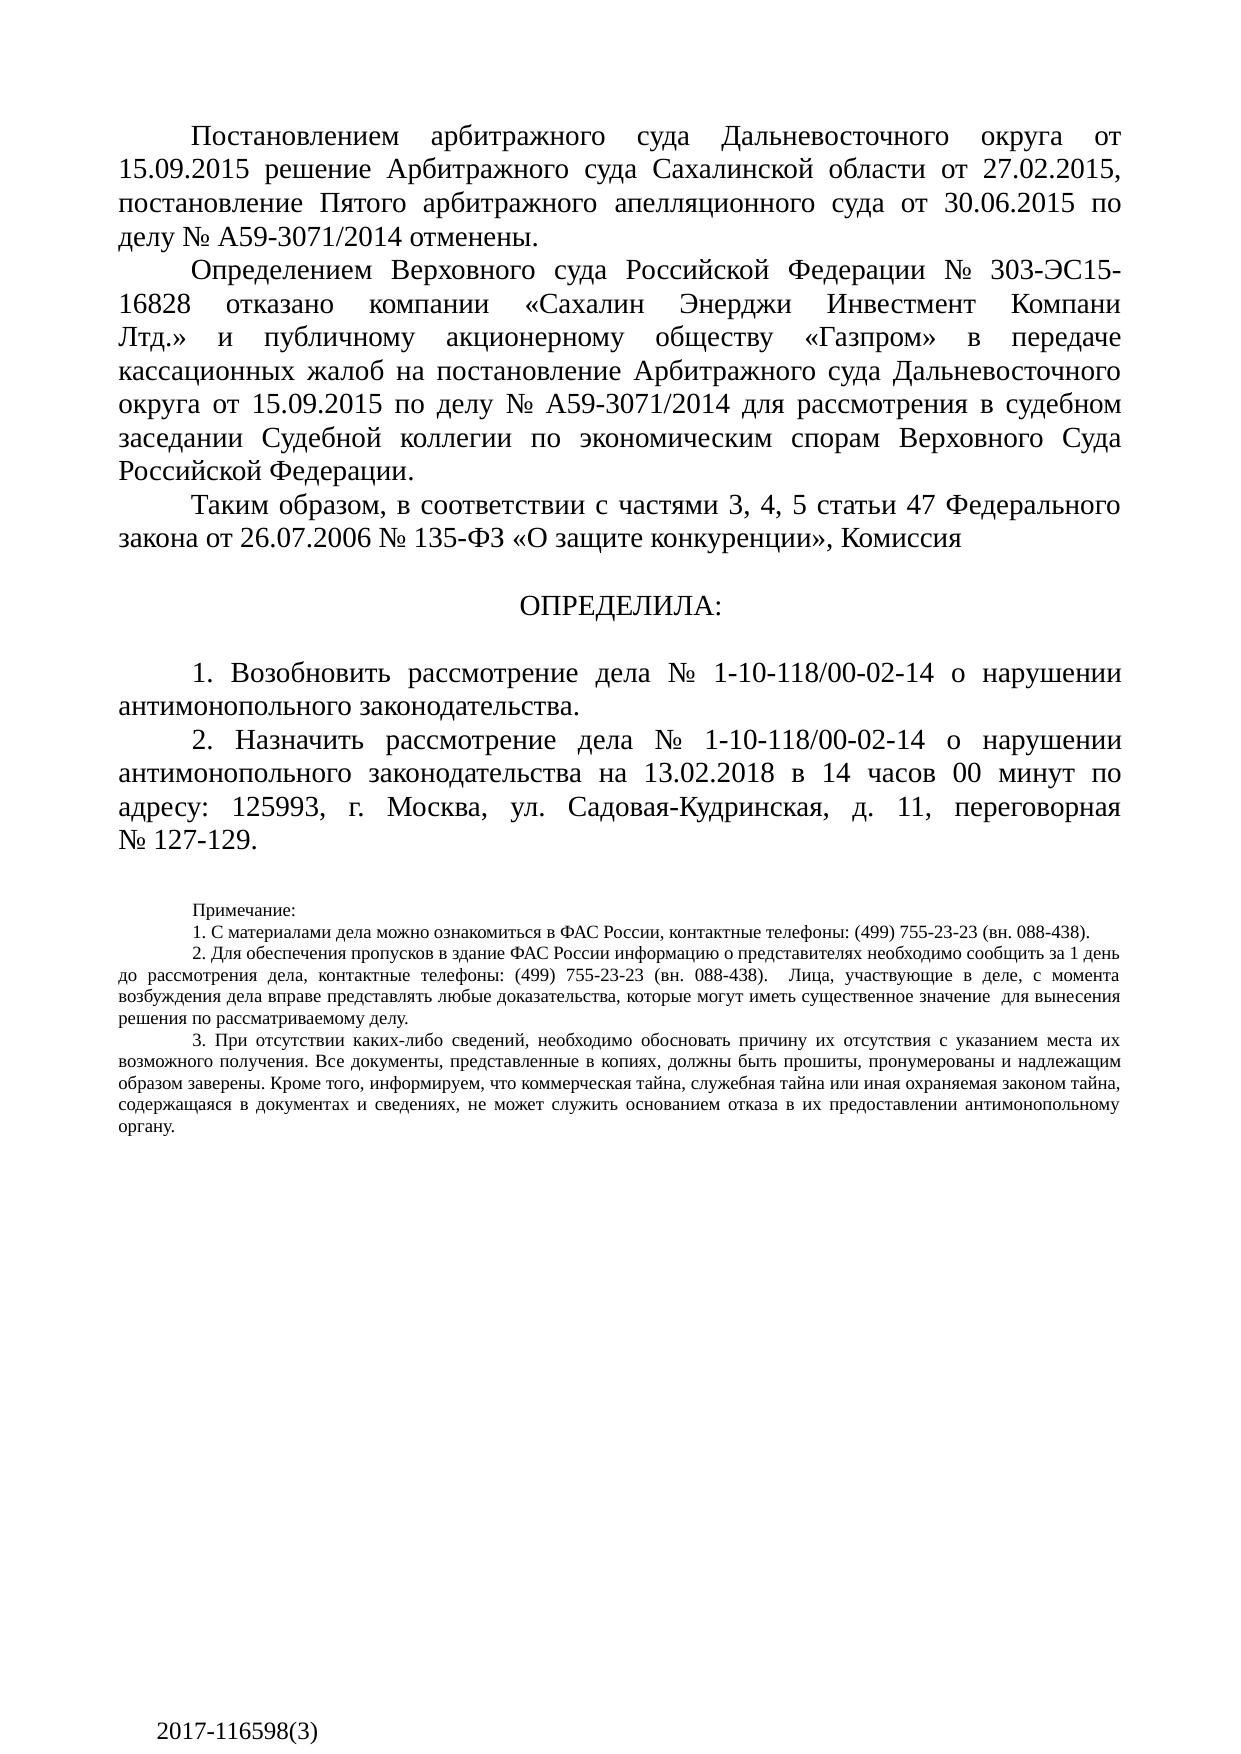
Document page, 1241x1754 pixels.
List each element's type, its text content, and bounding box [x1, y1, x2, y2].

text 3. При отсутствии каких-либо сведений, необходимо обосновать причину их отсутствия с указанием места их возможного получения. Все документы, представленные в копиях, должны быть прошиты, пронумерованы и надлежащим образом заверены. Кроме того, информируем, что коммерческая тайна, служебная тайна или иная охраняемая законом тайна, содержащаяся в документах и сведениях, не может служить основанием отказа в их предоставлении антимонопольному органу. [118, 1028, 1122, 1136]
text Примечание: [118, 899, 1122, 921]
text 2. Назначить рассмотрение дела № 1-10-118/00-02-14 о нарушении антимонопольного законодательства на 13.02.2018 в 14 часов 00 минут по адресу: 125993, г. Москва, ул. Садовая-Кудринская, д. 11, переговорная № 127-129. [118, 722, 1122, 856]
text Постановлением арбитражного суда Дальневосточного округа от 15.09.2015 решение Арбитражного суда Сахалинской области от 27.02.2015, постановление Пятого арбитражного апелляционного суда от 30.06.2015 по делу № А59-3071/2014 отменены. [118, 118, 1122, 252]
text 1. Возобновить рассмотрение дела № 1-10-118/00-02-14 о нарушении антимонопольного законодательства. [118, 655, 1122, 722]
text Определением Верховного суда Российской Федерации № 303-ЭС15-16828 отказано компании «Сахалин Энерджи Инвестмент Компани Лтд.» и публичному акционерному обществу «Газпром» в передаче кассационных жалоб на постановление Арбитражного суда Дальневосточного округа от 15.09.2015 по делу № А59-3071/2014 для рассмотрения в судебном заседании Судебной коллегии по экономическим спорам Верховного Суда Российской Федерации. [118, 252, 1122, 487]
text 1. С материалами дела можно ознакомиться в ФАС России, контактные телефоны: (499) 755-23-23 (вн. 088-438). [118, 921, 1122, 942]
text ОПРЕДЕЛИЛА: [118, 588, 1122, 621]
text Таким образом, в соответствии с частями 3, 4, 5 статьи 47 Федерального закона от 26.07.2006 № 135-ФЗ «О защите конкуренции», Комиссия [118, 487, 1122, 554]
text 2. Для обеспечения пропусков в здание ФАС России информацию о представителях необходимо сообщить за 1 день до рассмотрения дела, контактные телефоны: (499) 755-23-23 (вн. 088-438). Лица, участвующие в деле, с момента возбуждения дела вправе представлять любые доказательства, которые могут иметь существенное значение для вынесения решения по рассматриваемому делу. [118, 942, 1122, 1028]
